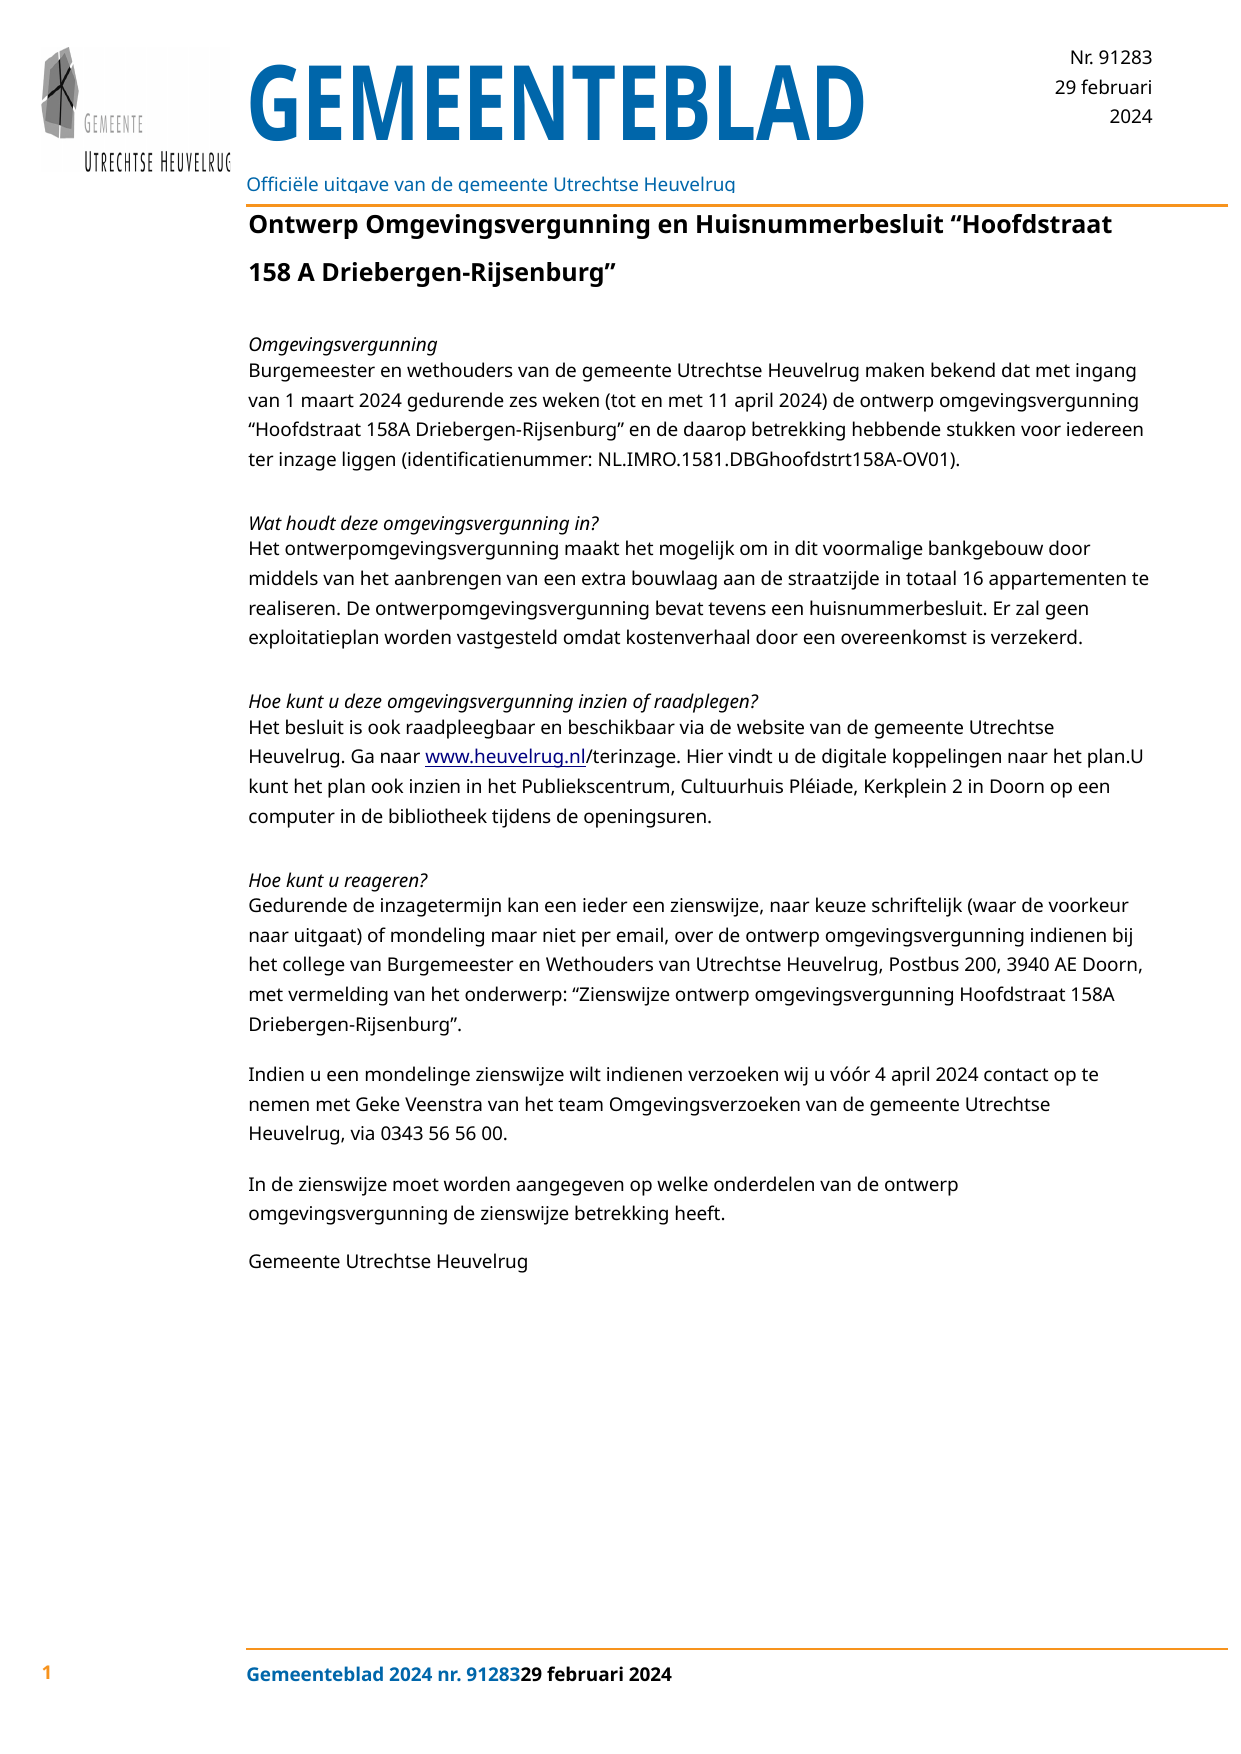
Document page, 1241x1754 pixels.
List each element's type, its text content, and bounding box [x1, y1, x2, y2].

text Indien u een mondelinge zienswijze wilt indienen verzoeken wij u vóór 4 april 2024 contact op te nemen met Geke Veenstra van het team Omgevingsverzoeken van de gemeente Utrechtse Heuvelrug, via 0343 56 56 00. [248, 1061, 1152, 1146]
text In de zienswijze moet worden aangegeven op welke onderdelen van de ontwerp omgevingsvergunning de zienswijze betrekking heeft. [248, 1171, 1152, 1226]
text Burgemeester en wethouders van de gemeente Utrechtse Heuvelrug maken bekend dat met ingang van 1 maart 2024 gedurende zes weken (tot en met 11 april 2024) de ontwerp omgevingsvergunning “Hoofdstraat 158A Driebergen-Rijsenburg” en de daarop betrekking hebbende stukken voor iedereen ter inzage liggen (identificatienummer: NL.IMRO.1581.DBGhoofdstrt158A-OV01). [248, 357, 1152, 472]
picture [41, 47, 231, 172]
text Omgevingsvergunning [248, 331, 1152, 357]
text Het besluit is ook raadpleegbaar en beschikbaar via de website van de gemeente Utrechtse Heuvelrug. Ga naar www.heuvelrug.nl/terinzage. Hier vindt u de digitale koppelingen naar het plan.U kunt het plan ook inzien in het Publiekscentrum, Cultuurhuis Pléiade, Kerkplein 2 in Doorn op een computer in de bibliotheek tijdens de openingsuren. [248, 714, 1152, 828]
text Ontwerp Omgevingsvergunning en Huisnummerbesluit “Hoofdstraat 158 A Driebergen-Rijsenburg” [248, 207, 1152, 288]
text Gedurende de inzagetermijn kan een ieder een zienswijze, naar keuze schriftelijk (waar de voorkeur naar uitgaat) of mondeling maar niet per email, over de ontwerp omgevingsvergunning indienen bij het college van Burgemeester en Wethouders van Utrechtse Heuvelrug, Postbus 200, 3940 AE Doorn, met vermelding van het onderwerp: “Zienswijze ontwerp omgevingsvergunning Hoofdstraat 158A Driebergen-Rijsenburg”. [248, 892, 1152, 1037]
text Hoe kunt u reageren? [248, 867, 1152, 892]
text Hoe kunt u deze omgevingsvergunning inzien of raadplegen? [248, 688, 1152, 714]
text Gemeente Utrechtse Heuvelrug [248, 1248, 1152, 1274]
text Het ontwerpomgevingsvergunning maakt het mogelijk om in dit voormalige bankgebouw door middels van het aanbrengen van een extra bouwlaag aan de straatzijde in totaal 16 appartementen te realiseren. De ontwerpomgevingsvergunning bevat tevens een huisnummerbesluit. Er zal geen exploitatieplan worden vastgesteld omdat kostenverhaal door een overeenkomst is verzekerd. [248, 536, 1152, 650]
text Wat houdt deze omgevingsvergunning in? [248, 510, 1152, 536]
